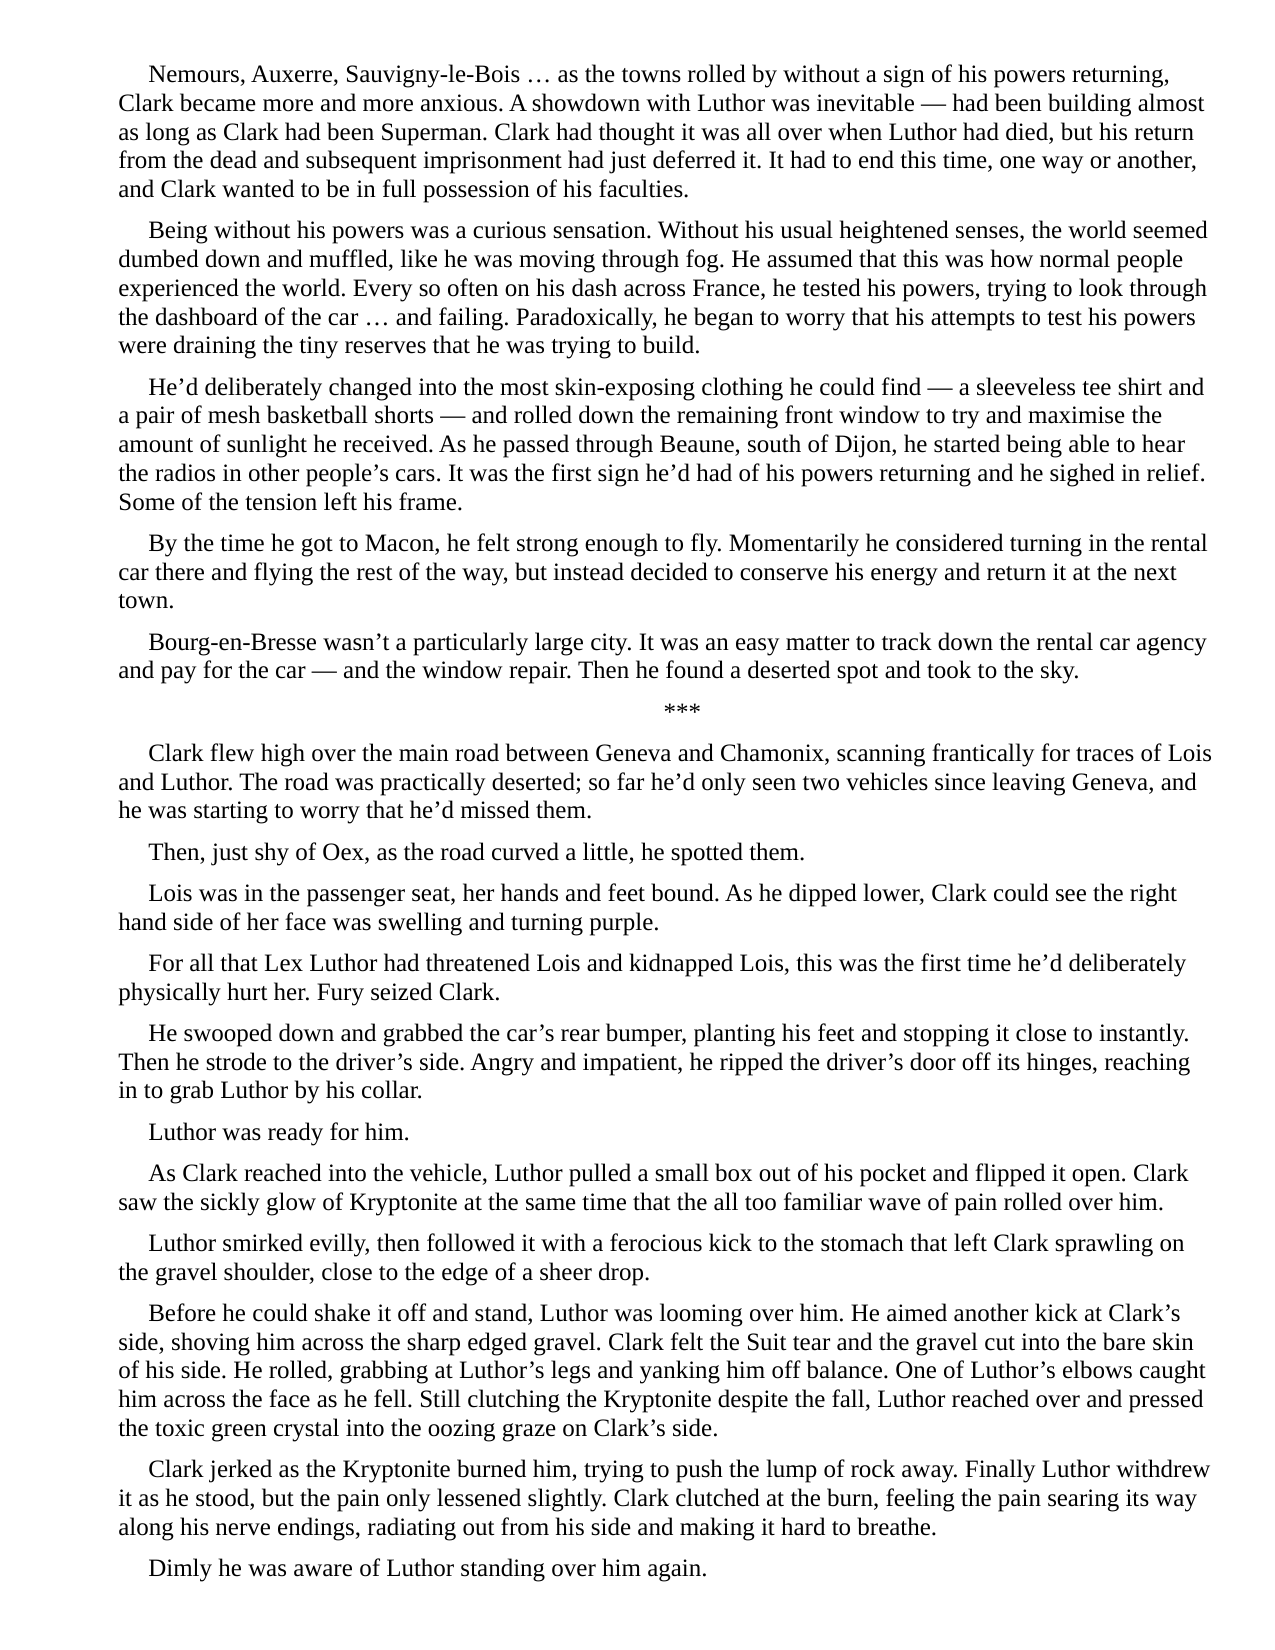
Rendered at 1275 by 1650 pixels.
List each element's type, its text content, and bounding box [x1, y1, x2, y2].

text Clark jerked as the Kryptonite burned him, trying to push the lump of rock away. Finally Luthor withdrew it as he stood, but the pain only lessened slightly. Clark clutched at the burn, feeling the pain searing its way along his nerve endings, radiating out from his side and making it hard to breathe. [118, 1454, 1216, 1540]
text For all that Lex Luthor had threatened Lois and kidnapped Lois, this was the first time he’d deliberately physically hurt her. Fury seized Clark. [118, 948, 1216, 1005]
text *** [118, 697, 1216, 725]
text Nemours, Auxerre, Sauvigny-le-Bois … as the towns rolled by without a sign of his powers returning, Clark became more and more anxious. A showdown with Luthor was inevitable — had been building almost as long as Clark had been Superman. Clark had thought it was all over when Luthor had died, but his return from the dead and subsequent imprisonment had just deferred it. It had to end this time, one way or another, and Clark wanted to be in full possession of his faculties. [118, 59, 1216, 203]
text He swooped down and grabbed the car’s rear bumper, planting his feet and stopping it close to instantly. Then he strode to the driver’s side. Angry and impatient, he ripped the driver’s door off its hinges, reaching in to grab Luthor by his collar. [118, 1018, 1216, 1104]
text As Clark reached into the vehicle, Luthor pulled a small box out of his pocket and flipped it open. Clark saw the sickly glow of Kryptonite at the same time that the all too familiar wave of pain rolled over him. [118, 1158, 1216, 1215]
text Luthor smirked evilly, then followed it with a ferocious kick to the stomach that left Clark sprawling on the gravel shoulder, close to the edge of a sheer drop. [118, 1228, 1216, 1285]
text Being without his powers was a curious sensation. Without his usual heightened senses, the world seemed dumbed down and muffled, like he was moving through fog. He assumed that this was how normal people experienced the world. Every so often on his dash across France, he tested his powers, trying to look through the dashboard of the car … and failing. Paradoxically, he began to worry that his attempts to test his powers were draining the tiny reserves that he was trying to build. [118, 215, 1216, 359]
text Bourg-en-Bresse wasn’t a particularly large city. It was an easy matter to track down the rental car agency and pay for the car — and the window repair. Then he found a deserted spot and took to the sky. [118, 627, 1216, 684]
text Then, just shy of Oex, as the road curved a little, he spotted them. [118, 837, 1216, 865]
text Clark flew high over the main road between Geneva and Chamonix, scanning frantically for traces of Lois and Luthor. The road was practically deserted; so far he’d only seen two vehicles since leaving Geneva, and he was starting to worry that he’d missed them. [118, 738, 1216, 824]
text He’d deliberately changed into the most skin-exposing clothing he could find — a sleeveless tee shirt and a pair of mesh basketball shorts — and rolled down the remaining front window to try and maximise the amount of sunlight he received. As he passed through Beaune, south of Dijon, he started being able to hear the radios in other people’s cars. It was the first sign he’d had of his powers returning and he sighed in relief. Some of the tension left his frame. [118, 372, 1216, 515]
text Dimly he was aware of Luthor standing over him again. [118, 1553, 1216, 1582]
text Before he could shake it off and stand, Luthor was looming over him. He aimed another kick at Clark’s side, shoving him across the sharp edged gravel. Clark felt the Suit tear and the gravel cut into the bare skin of his side. He rolled, grabbing at Luthor’s legs and yanking him off balance. One of Luthor’s elbows caught him across the face as he fell. Still clutching the Kryptonite despite the fall, Luthor reached over and pressed the toxic green crystal into the oozing graze on Clark’s side. [118, 1298, 1216, 1442]
text By the time he got to Macon, he felt strong enough to fly. Momentarily he considered turning in the rental car there and flying the rest of the way, but instead decided to conserve his energy and return it at the next town. [118, 528, 1216, 614]
text Luthor was ready for him. [118, 1117, 1216, 1145]
text Lois was in the passenger seat, her hands and feet bound. As he dipped lower, Clark could see the right hand side of her face was swelling and turning purple. [118, 878, 1216, 935]
